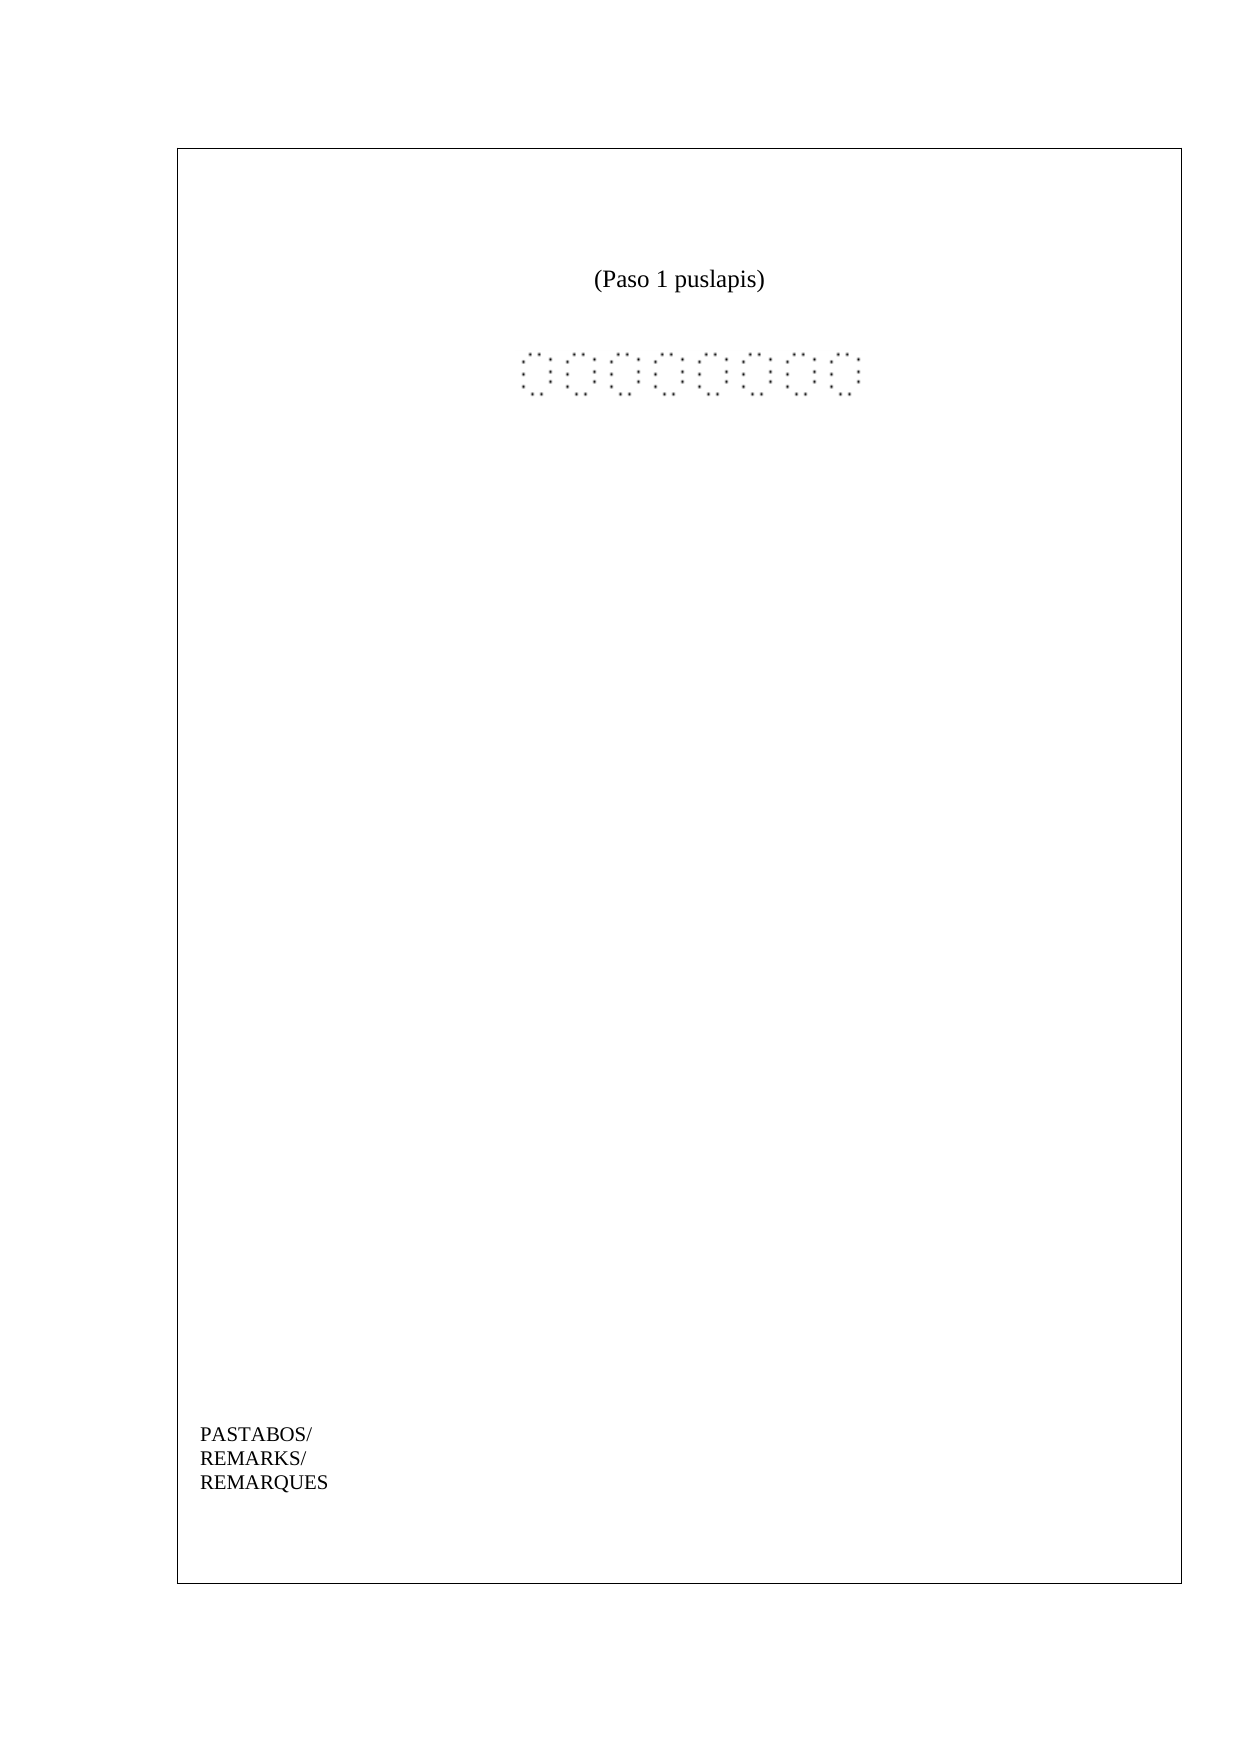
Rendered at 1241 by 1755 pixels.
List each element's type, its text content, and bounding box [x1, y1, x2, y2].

table_header [189, 350, 514, 416]
table_header (Paso 1 puslapis) [178, 149, 1181, 1583]
table_header [867, 350, 1181, 416]
table_header PASTABOS/ REMARKS/ REMARQUES [189, 1422, 1181, 1583]
